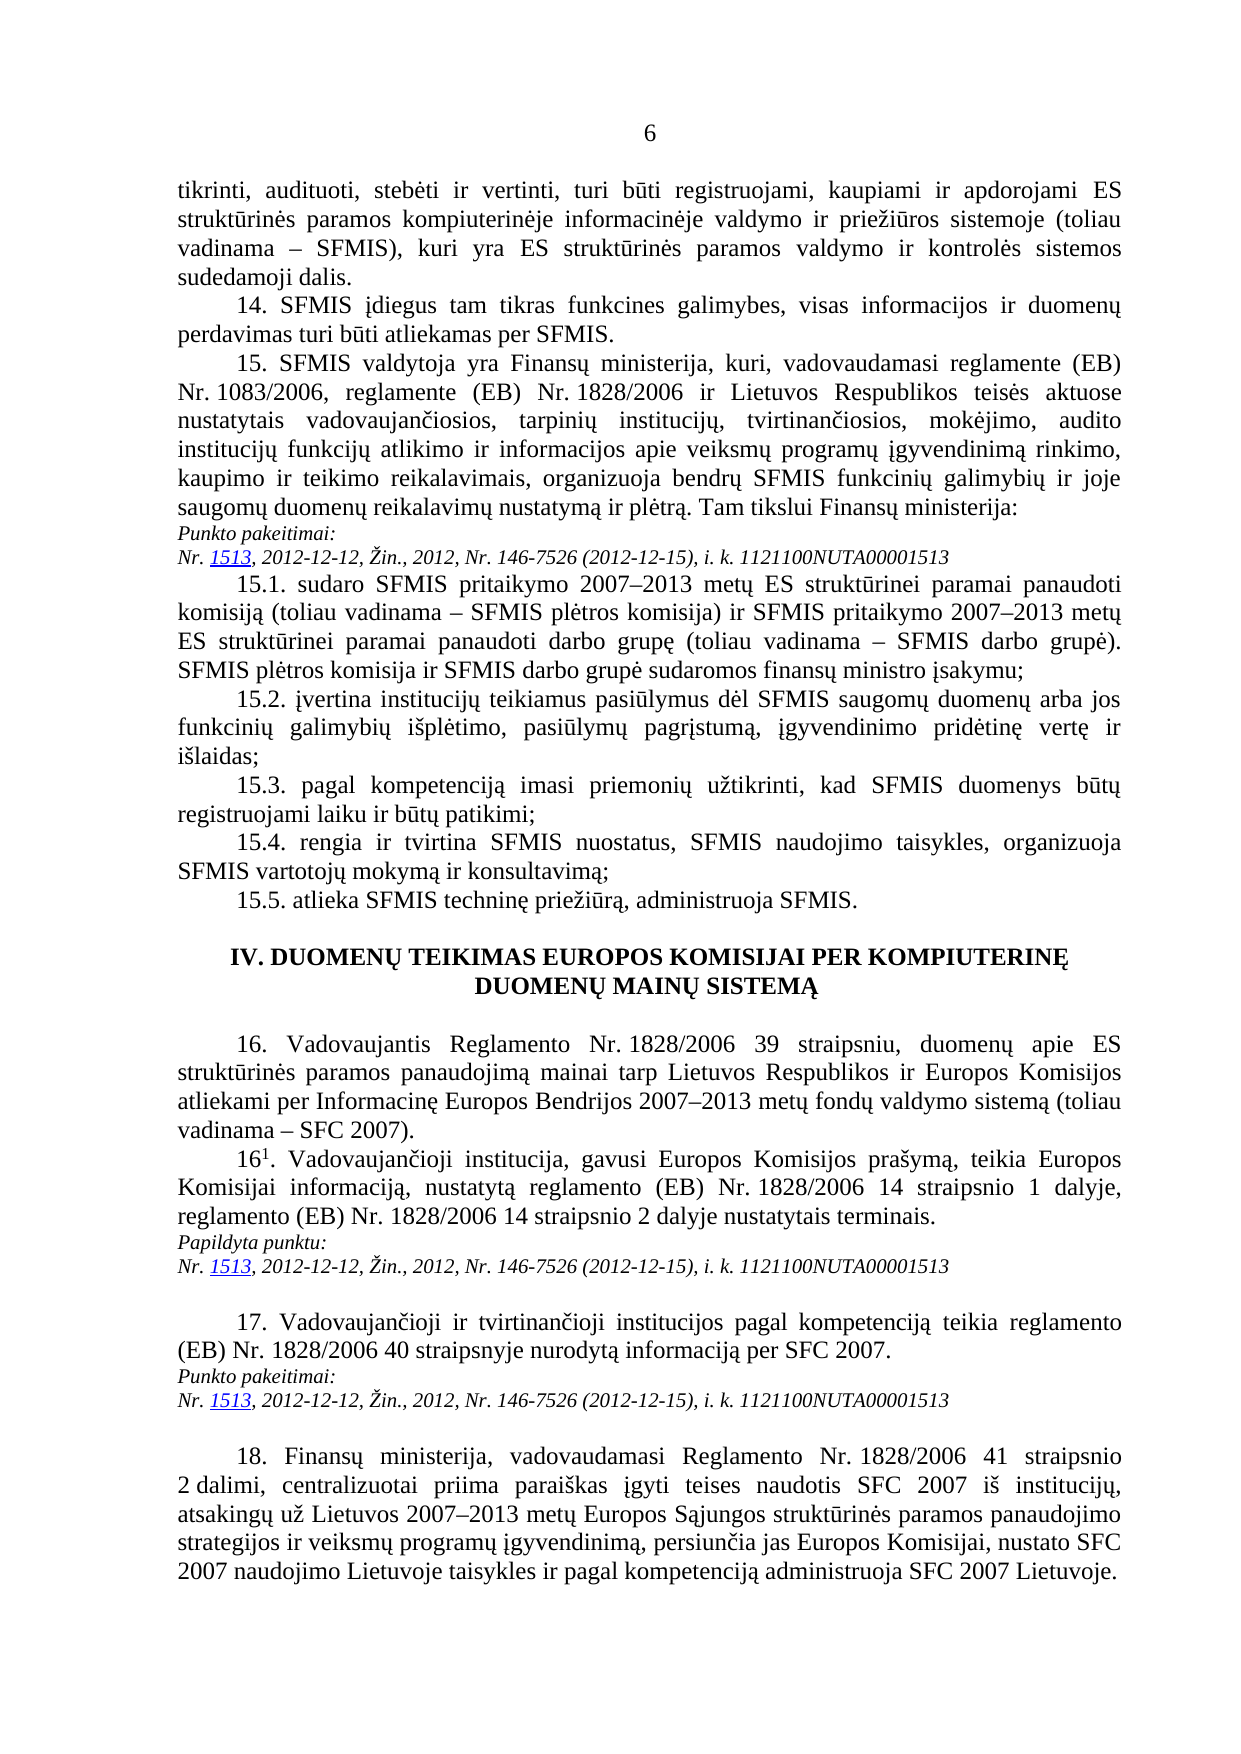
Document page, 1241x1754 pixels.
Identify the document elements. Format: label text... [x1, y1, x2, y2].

text Nr. 1513, 2012-12-12, Žin., 2012, Nr. 146-7526 (2012-12-15), i. k. 1121100NUTA00001513 [177, 1254, 1122, 1278]
text Nr. 1513, 2012-12-12, Žin., 2012, Nr. 146-7526 (2012-12-15), i. k. 1121100NUTA00001513 [177, 1388, 1122, 1412]
text 15.2. įvertina institucijų teikiamus pasiūlymus dėl SFMIS saugomų duomenų arba jos funkcinių galimybių išplėtimo, pasiūlymų pagrįstumą, įgyvendinimo pridėtinę vertę ir išlaidas; [177, 684, 1122, 770]
text 15.1. sudaro SFMIS pritaikymo 2007–2013 metų ES struktūrinei paramai panaudoti komisiją (toliau vadinama – SFMIS plėtros komisija) ir SFMIS pritaikymo 2007–2013 metų ES struktūrinei paramai panaudoti darbo grupę (toliau vadinama – SFMIS darbo grupė). SFMIS plėtros komisija ir SFMIS darbo grupė sudaromos finansų ministro įsakymu; [177, 569, 1122, 684]
text Nr. 1513, 2012-12-12, Žin., 2012, Nr. 146-7526 (2012-12-15), i. k. 1121100NUTA00001513 [177, 545, 1122, 569]
text Punkto pakeitimai: [177, 1364, 1122, 1388]
text tikrinti, audituoti, stebėti ir vertinti, turi būti registruojami, kaupiami ir apdorojami ES struktūrinės paramos kompiuterinėje informacinėje valdymo ir priežiūros sistemoje (toliau vadinama – SFMIS), kuri yra ES struktūrinės paramos valdymo ir kontrolės sistemos sudedamoji dalis. [177, 176, 1122, 291]
text 16. Vadovaujantis Reglamento Nr. 1828/2006 39 straipsniu, duomenų apie ES struktūrinės paramos panaudojimą mainai tarp Lietuvos Respublikos ir Europos Komisijos atliekami per Informacinę Europos Bendrijos 2007–2013 metų fondų valdymo sistemą (toliau vadinama – SFC 2007). [177, 1029, 1122, 1144]
text 15. SFMIS valdytoja yra Finansų ministerija, kuri, vadovaudamasi reglamente (EB) Nr. 1083/2006, reglamente (EB) Nr. 1828/2006 ir Lietuvos Respublikos teisės aktuose nustatytais vadovaujančiosios, tarpinių institucijų, tvirtinančiosios, mokėjimo, audito institucijų funkcijų atlikimo ir informacijos apie veiksmų programų įgyvendinimą rinkimo, kaupimo ir teikimo reikalavimais, organizuoja bendrų SFMIS funkcinių galimybių ir joje saugomų duomenų reikalavimų nustatymą ir plėtrą. Tam tikslui Finansų ministerija: [177, 348, 1122, 521]
text 15.5. atlieka SFMIS techninę priežiūrą, administruoja SFMIS. [177, 885, 1122, 914]
text 17. Vadovaujančioji ir tvirtinančioji institucijos pagal kompetenciją teikia reglamento (EB) Nr. 1828/2006 40 straipsnyje nurodytą informaciją per SFC 2007. [177, 1307, 1122, 1364]
text Papildyta punktu: [177, 1230, 1122, 1254]
text 18. Finansų ministerija, vadovaudamasi Reglamento Nr. 1828/2006 41 straipsnio 2 dalimi, centralizuotai priima paraiškas įgyti teises naudotis SFC 2007 iš institucijų, atsakingų už Lietuvos 2007–2013 metų Europos Sąjungos struktūrinės paramos panaudojimo strategijos ir veiksmų programų įgyvendinimą, persiunčia jas Europos Komisijai, nustato SFC 2007 naudojimo Lietuvoje taisykles ir pagal kompetenciją administruoja SFC 2007 Lietuvoje. [177, 1441, 1122, 1585]
text 14. SFMIS įdiegus tam tikras funkcines galimybes, visas informacijos ir duomenų perdavimas turi būti atliekamas per SFMIS. [177, 291, 1122, 348]
text 15.4. rengia ir tvirtina SFMIS nuostatus, SFMIS naudojimo taisykles, organizuoja SFMIS vartotojų mokymą ir konsultavimą; [177, 827, 1122, 885]
text Punkto pakeitimai: [177, 521, 1122, 545]
text 15.3. pagal kompetenciją imasi priemonių užtikrinti, kad SFMIS duomenys būtų registruojami laiku ir būtų patikimi; [177, 770, 1122, 827]
text 161. Vadovaujančioji institucija, gavusi Europos Komisijos prašymą, teikia Europos Komisijai informaciją, nustatytą reglamento (EB) Nr. 1828/2006 14 straipsnio 1 dalyje, reglamento (EB) Nr. 1828/2006 14 straipsnio 2 dalyje nustatytais terminais. [177, 1144, 1122, 1230]
text IV. DUOMENŲ TEIKIMAS EUROPOS KOMISIJAI PER KOMPIUTERINĘ DUOMENŲ MAINŲ SISTEMĄ [177, 942, 1122, 1000]
